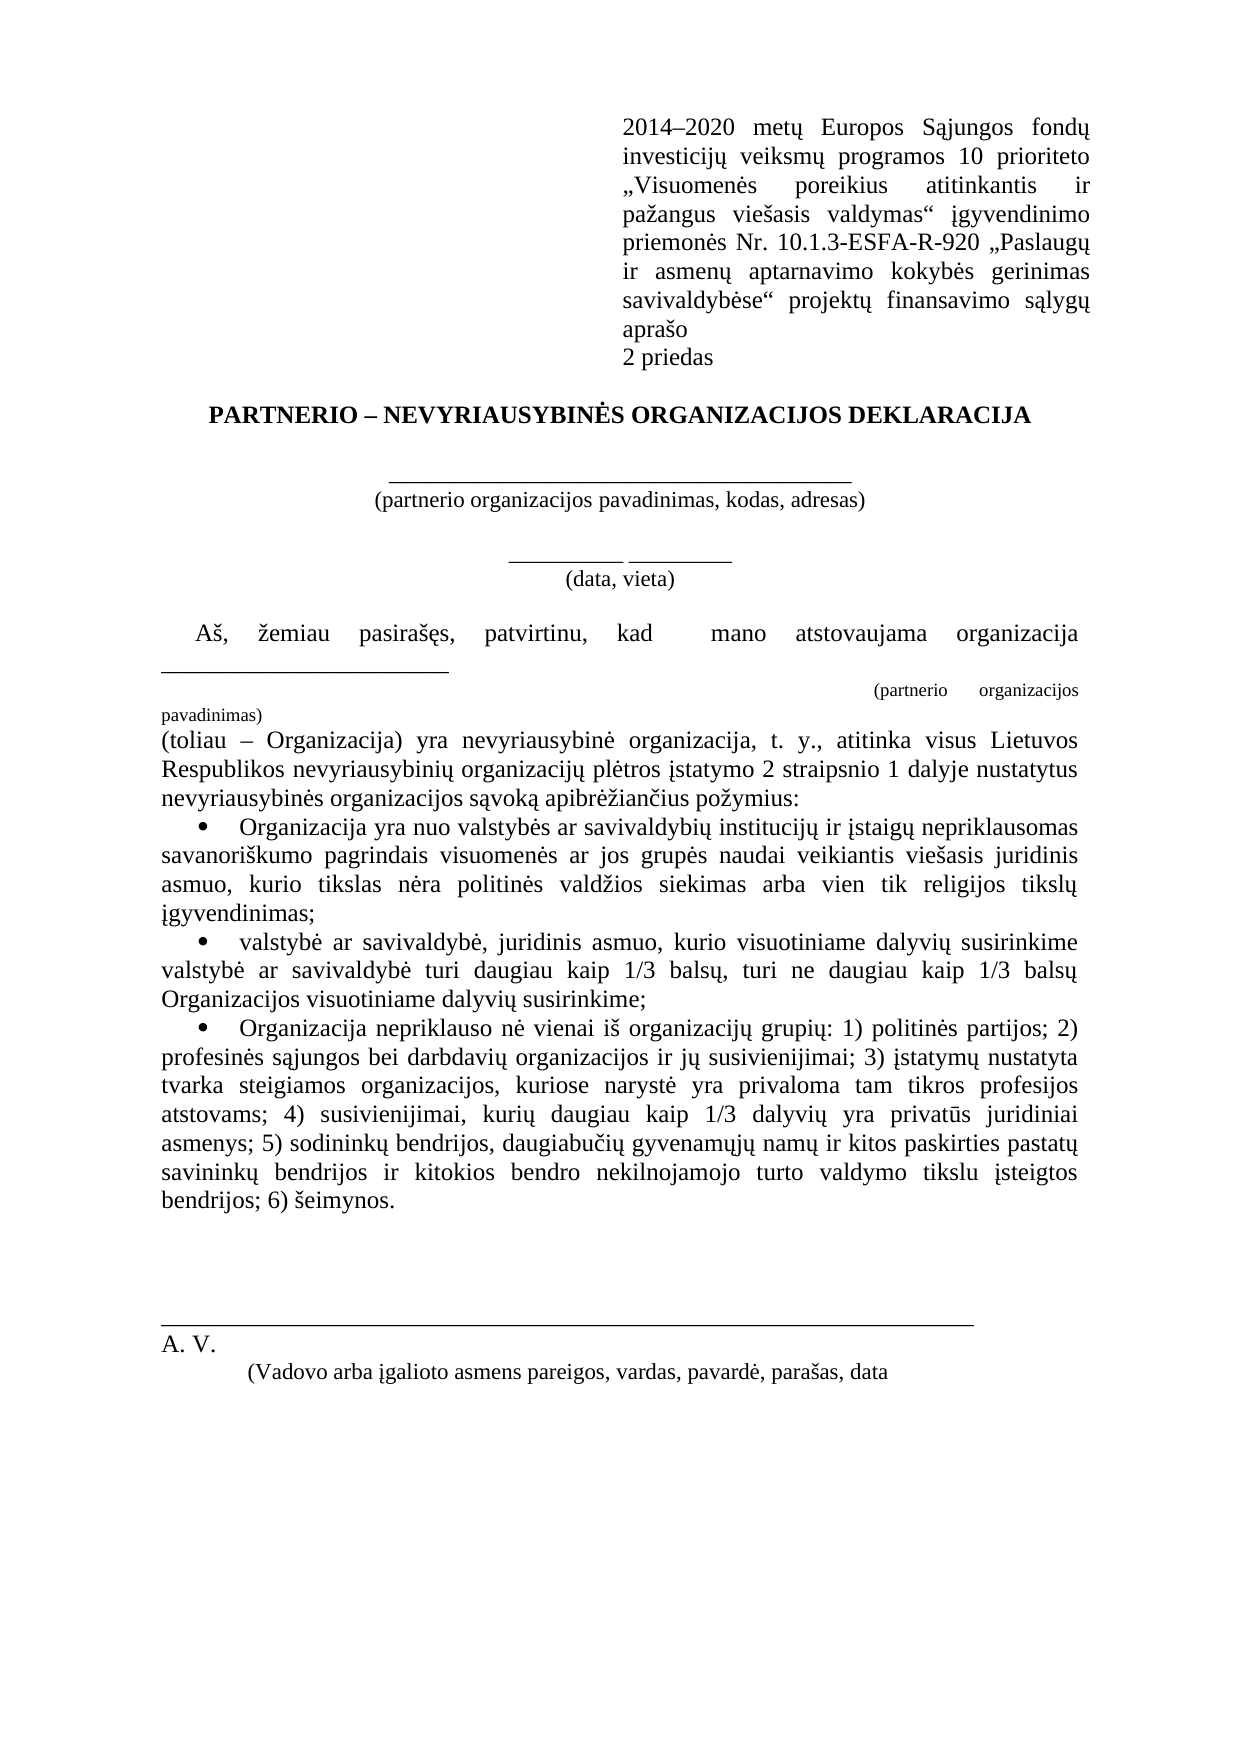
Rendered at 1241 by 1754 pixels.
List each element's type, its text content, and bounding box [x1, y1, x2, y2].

text (data, vieta) [150, 565, 1090, 592]
table_header Aš, žemiau pasirašęs, patvirtinu, kad mano atstovaujama organizacija _______________________ (partnerio organizacijos pavadinimas) (toliau – Organizacija) yra nevyriausybinė organizacija, t. y., atitinka visus Lietuvos Respublikos nevyriausybinių organizacijų plėtros įstatymo 2 straipsnio 1 dalyje nustatytus nevyriausybinės organizacijos sąvoką apibrėžiančius požymius:  Organizacija yra nuo valstybės ar savivaldybių institucijų ir įstaigų nepriklausomas savanoriškumo pagrindais visuomenės ar jos grupės naudai veikiantis viešasis juridinis asmuo, kurio tikslas nėra politinės valdžios siekimas arba vien tik religijos tikslų įgyvendinimas;  valstybė ar savivaldybė, juridinis asmuo, kurio visuotiniame dalyvių susirinkime valstybė ar savivaldybė turi daugiau kaip 1/3 balsų, turi ne daugiau kaip 1/3 balsų Organizacijos visuotiniame dalyvių susirinkime;  Organizacija nepriklauso nė vienai iš organizacijų grupių: 1) politinės partijos; 2) profesinės sąjungos bei darbdavių organizacijos ir jų susivienijimai; 3) įstatymų nustatyta tvarka steigiamos organizacijos, kuriose narystė yra privaloma tam tikros profesijos atstovams; 4) susivienijimai, kurių daugiau kaip 1/3 dalyvių yra privatūs juridiniai asmenys; 5) sodininkų bendrijos, daugiabučių gyvenamųjų namų ir kitos paskirties pastatų savininkų bendrijos ir kitokios bendro nekilnojamojo turto valdymo tikslu įsteigtos bendrijos; 6) šeimynos. [150, 618, 1090, 1243]
table_cell _________________________________________________________________ A. V. [150, 1243, 1090, 1358]
text (Vadovo arba įgalioto asmens pareigos, vardas, pavardė, parašas, data [150, 1358, 1090, 1384]
text __________ _________ [150, 539, 1090, 565]
text 2014–2020 metų Europos Sąjungos fondų investicijų veiksmų programos 10 prioriteto „Visuomenės poreikius atitinkantis ir pažangus viešasis valdymas“ įgyvendinimo priemonės Nr. 10.1.3-ESFA-R-920 „Paslaugų ir asmenų aptarnavimo kokybės gerinimas savivaldybėse“ projektų finansavimo sąlygų aprašo [622, 112, 1090, 342]
text (partnerio organizacijos pavadinimas, kodas, adresas) [150, 486, 1090, 513]
text PARTNERIO – NEVYRIAUSYBINĖS ORGANIZACIJOS DEKLARACIJA [150, 400, 1090, 429]
text 2 priedas [622, 342, 1090, 371]
text _____________________________________ [150, 457, 1090, 486]
